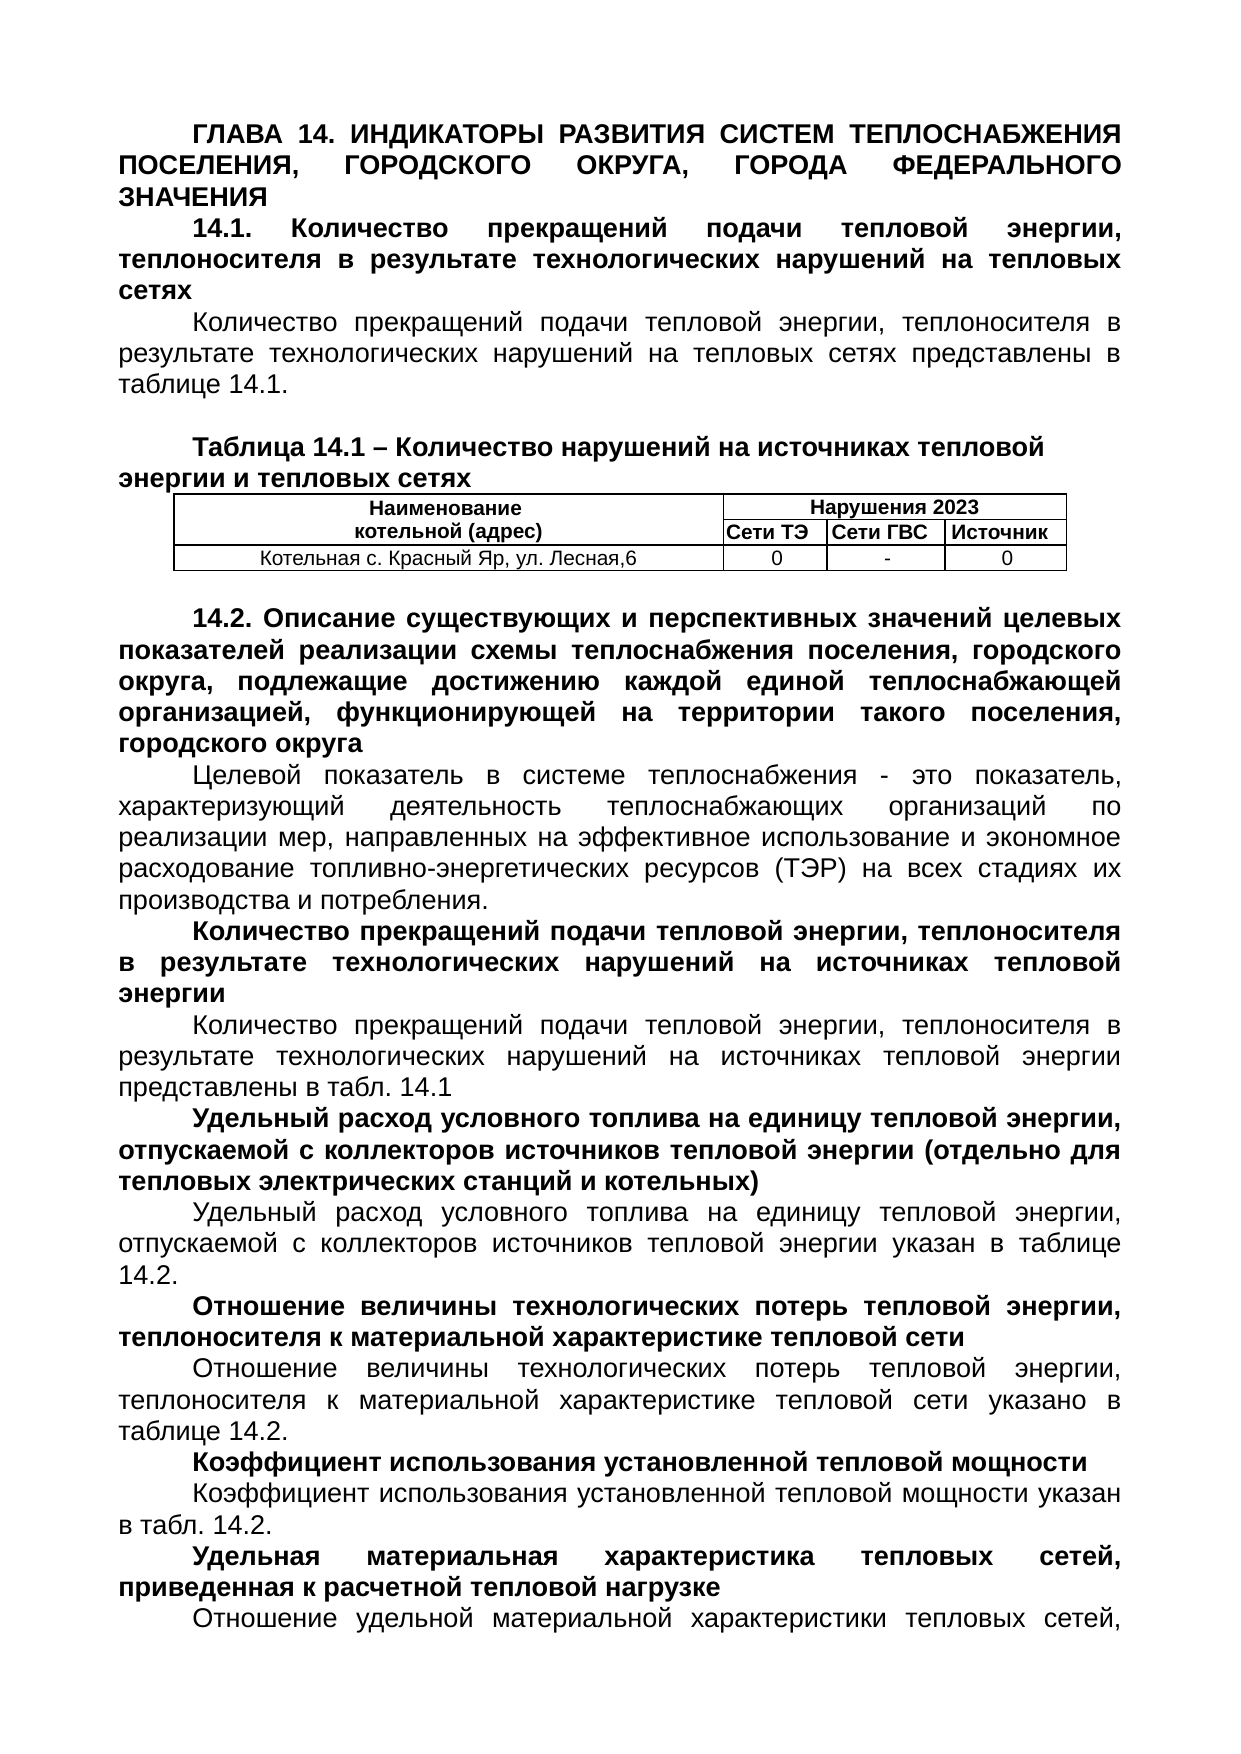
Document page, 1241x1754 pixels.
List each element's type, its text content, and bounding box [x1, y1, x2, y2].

list Количество прекращений подачи тепловой энергии, теплоносителя в результате технологических нарушений на источниках тепловой энергии представлены в табл. 14.1 [118, 1009, 1122, 1102]
table_header Наименование котельной (адрес) [175, 495, 723, 544]
table_cell Сети ГВС [828, 520, 944, 544]
list Отношение величины технологических потерь тепловой энергии, теплоносителя к материальной характеристике тепловой сети [118, 1290, 1122, 1352]
list Удельный расход условного топлива на единицу тепловой энергии, отпускаемой с коллекторов источников тепловой энергии указан в таблице 14.2. [118, 1196, 1122, 1290]
subtitle 14.2. Описание существующих и перспективных значений целевых показателей реализации схемы теплоснабжения поселения, городского округа, подлежащие достижению каждой единой теплоснабжающей организацией, функционирующей на территории такого поселения, городского округа [118, 602, 1122, 759]
list Целевой показатель в системе теплоснабжения - это показатель, характеризующий деятельность теплоснабжающих организаций по реализации мер, направленных на эффективное использование и экономное расходование топливно-энергетических ресурсов (ТЭР) на всех стадиях их производства и потребления. [118, 759, 1122, 915]
list Коэффициент использования установленной тепловой мощности [118, 1446, 1122, 1477]
subtitle ГЛАВА 14. ИНДИКАТОРЫ РАЗВИТИЯ СИСТЕМ ТЕПЛОСНАБЖЕНИЯ ПОСЕЛЕНИЯ, ГОРОДСКОГО ОКРУГА, ГОРОДА ФЕДЕРАЛЬНОГО ЗНАЧЕНИЯ [118, 118, 1122, 212]
list Удельная материальная характеристика тепловых сетей, приведенная к расчетной тепловой нагрузке [118, 1540, 1122, 1602]
table_cell Источник [946, 520, 1066, 544]
list Таблица 14.1 – Количество нарушений на источниках тепловой энергии и тепловых сетях [118, 431, 1122, 493]
table_cell Котельная с. Красный Яр, ул. Лесная,6 [175, 546, 723, 570]
list Количество прекращений подачи тепловой энергии, теплоносителя в результате технологических нарушений на тепловых сетях представлены в таблице 14.1. [118, 306, 1122, 399]
table_cell Сети ТЭ [724, 520, 826, 544]
table_cell 0 [946, 546, 1066, 570]
list Количество прекращений подачи тепловой энергии, теплоносителя в результате технологических нарушений на источниках тепловой энергии [118, 915, 1122, 1009]
subtitle 14.1. Количество прекращений подачи тепловой энергии, теплоносителя в результате технологических нарушений на тепловых сетях [118, 212, 1122, 306]
table_cell - [828, 546, 944, 570]
list Отношение удельной материальной характеристики тепловых сетей, [118, 1602, 1122, 1634]
list Удельный расход условного топлива на единицу тепловой энергии, отпускаемой с коллекторов источников тепловой энергии (отдельно для тепловых электрических станций и котельных) [118, 1102, 1122, 1196]
list Отношение величины технологических потерь тепловой энергии, теплоносителя к материальной характеристике тепловой сети указано в таблице 14.2. [118, 1352, 1122, 1446]
table_cell 0 [724, 546, 826, 570]
list Коэффициент использования установленной тепловой мощности указан в табл. 14.2. [118, 1477, 1122, 1540]
